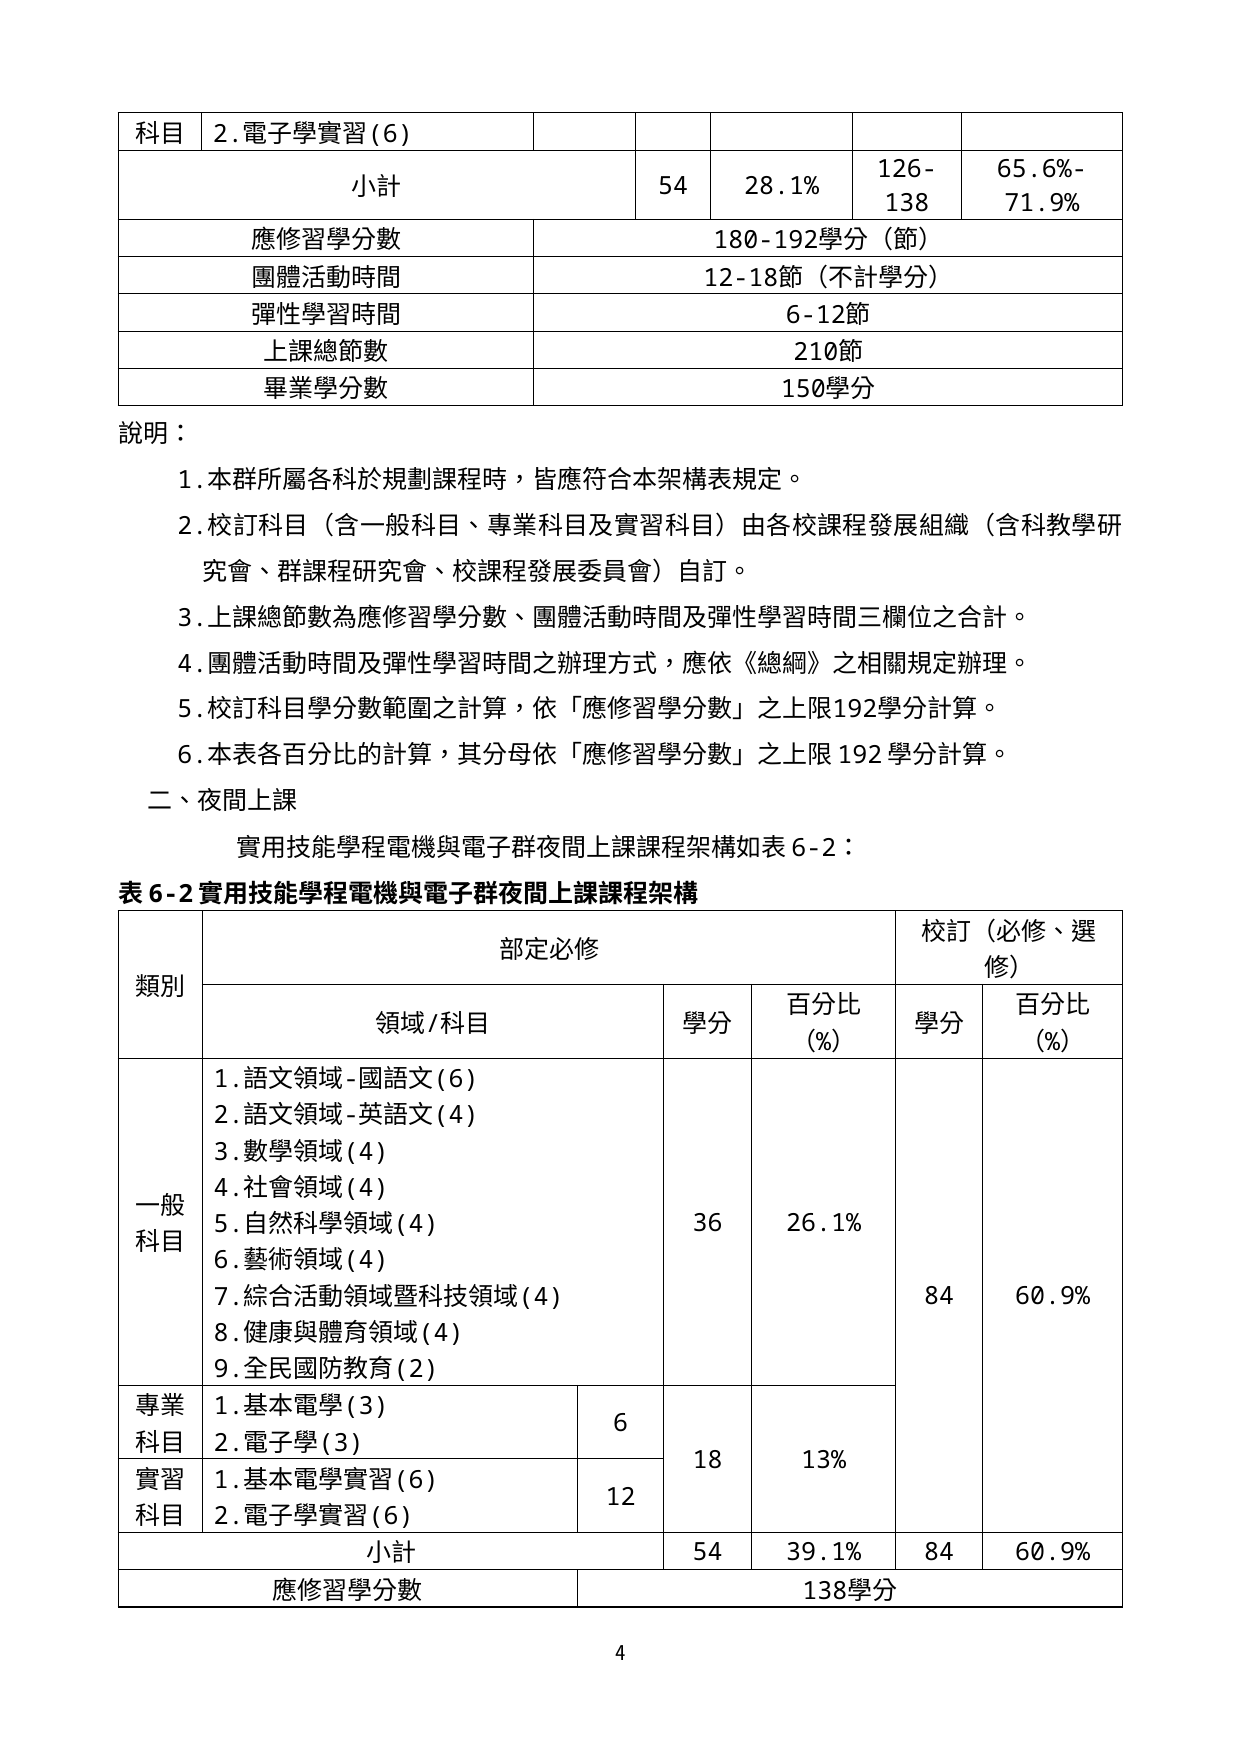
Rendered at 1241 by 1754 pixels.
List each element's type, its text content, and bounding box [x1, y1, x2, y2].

table_cell 60.9% [983, 1533, 1122, 1569]
table_cell [853, 113, 961, 149]
text 6.本表各百分比的計算，其分母依「應修習學分數」之上限192學分計算。 [177, 727, 1122, 773]
table_cell 180-192學分（節） [534, 220, 1122, 256]
table_cell 12 [578, 1459, 663, 1532]
table_cell 百分比（%） [752, 985, 895, 1057]
table_header 類別 [119, 911, 202, 1057]
table_header 部定必修 [203, 911, 895, 984]
table_cell [636, 113, 710, 149]
table_cell 210節 [534, 332, 1122, 368]
table_cell 應修習學分數 [119, 1570, 577, 1606]
table_cell 54 [664, 1533, 751, 1569]
table_cell [962, 113, 1122, 149]
table_cell 百分比（%） [983, 985, 1122, 1057]
table_cell 團體活動時間 [119, 257, 533, 293]
table_cell 學分 [664, 985, 751, 1057]
table_cell 上課總節數 [119, 332, 533, 368]
table_cell 6 [578, 1386, 663, 1458]
table_cell 54 [636, 151, 710, 219]
table_cell 1.基本電學實習(6) 2.電子學實習(6) [203, 1459, 577, 1532]
text 表6-2實用技能學程電機與電子群夜間上課課程架構 [118, 864, 1124, 910]
table_cell 一般科目 [119, 1059, 202, 1385]
table_cell 138學分 [578, 1570, 1122, 1606]
table_cell 60.9% [983, 1059, 1122, 1532]
table_cell 彈性學習時間 [119, 294, 533, 331]
table_cell 小計 [119, 1533, 663, 1569]
table_cell 26.1% [752, 1059, 895, 1385]
table_cell 65.6%-71.9% [962, 151, 1122, 219]
table_cell 13% [752, 1386, 895, 1532]
table_cell 84 [896, 1059, 982, 1532]
text 3.上課總節數為應修習學分數、團體活動時間及彈性學習時間三欄位之合計。 [177, 589, 1122, 635]
table_cell 84 [896, 1533, 982, 1569]
table_cell 領域/科目 [203, 985, 663, 1057]
text 1.本群所屬各科於規劃課程時，皆應符合本架構表規定。 [177, 452, 1122, 498]
table_cell 6-12節 [534, 294, 1122, 331]
table_cell 小計 [119, 151, 635, 219]
table_cell 36 [664, 1059, 751, 1385]
table_cell 12-18節（不計學分） [534, 257, 1122, 293]
table_cell 126-138 [853, 151, 961, 219]
table_cell 實習科目 [119, 1459, 202, 1532]
text 5.校訂科目學分數範圍之計算，依「應修習學分數」之上限192學分計算。 [177, 681, 1122, 727]
text 二、夜間上課 [118, 773, 1122, 819]
table_cell 1.基本電學(3) 2.電子學(3) [203, 1386, 577, 1458]
text 4.團體活動時間及彈性學習時間之辦理方式，應依《總綱》之相關規定辦理。 [177, 635, 1122, 681]
table_cell 畢業學分數 [119, 369, 533, 405]
table_cell 39.1% [752, 1533, 895, 1569]
table_header 校訂（必修、選修） [896, 911, 1122, 984]
table_cell [711, 113, 852, 149]
table_cell 18 [664, 1386, 751, 1532]
table_cell [534, 113, 635, 149]
text 說明： [118, 406, 1122, 452]
table_cell 1.語文領域-國語文(6) 2.語文領域-英語文(4) 3.數學領域(4) 4.社會領域(4) 5.自然科學領域(4) 6.藝術領域(4) 7.綜合活動領域暨科技領域(4) 8.健康與體育領域(4) 9.全民國防教育(2) [203, 1059, 663, 1385]
text 實用技能學程電機與電子群夜間上課課程架構如表6-2： [118, 819, 1124, 864]
table_cell 28.1% [711, 151, 852, 219]
table_cell 專業科目 [119, 1386, 202, 1458]
table_cell 150學分 [534, 369, 1122, 405]
table_cell 應修習學分數 [119, 220, 533, 256]
table_cell 科目 [119, 113, 201, 149]
text 2.校訂科目（含一般科目、專業科目及實習科目）由各校課程發展組織（含科教學研究會、群課程研究會、校課程發展委員會）自訂。 [177, 498, 1122, 589]
table_cell 2.電子學實習(6) [202, 113, 533, 149]
table_cell 學分 [896, 985, 982, 1057]
